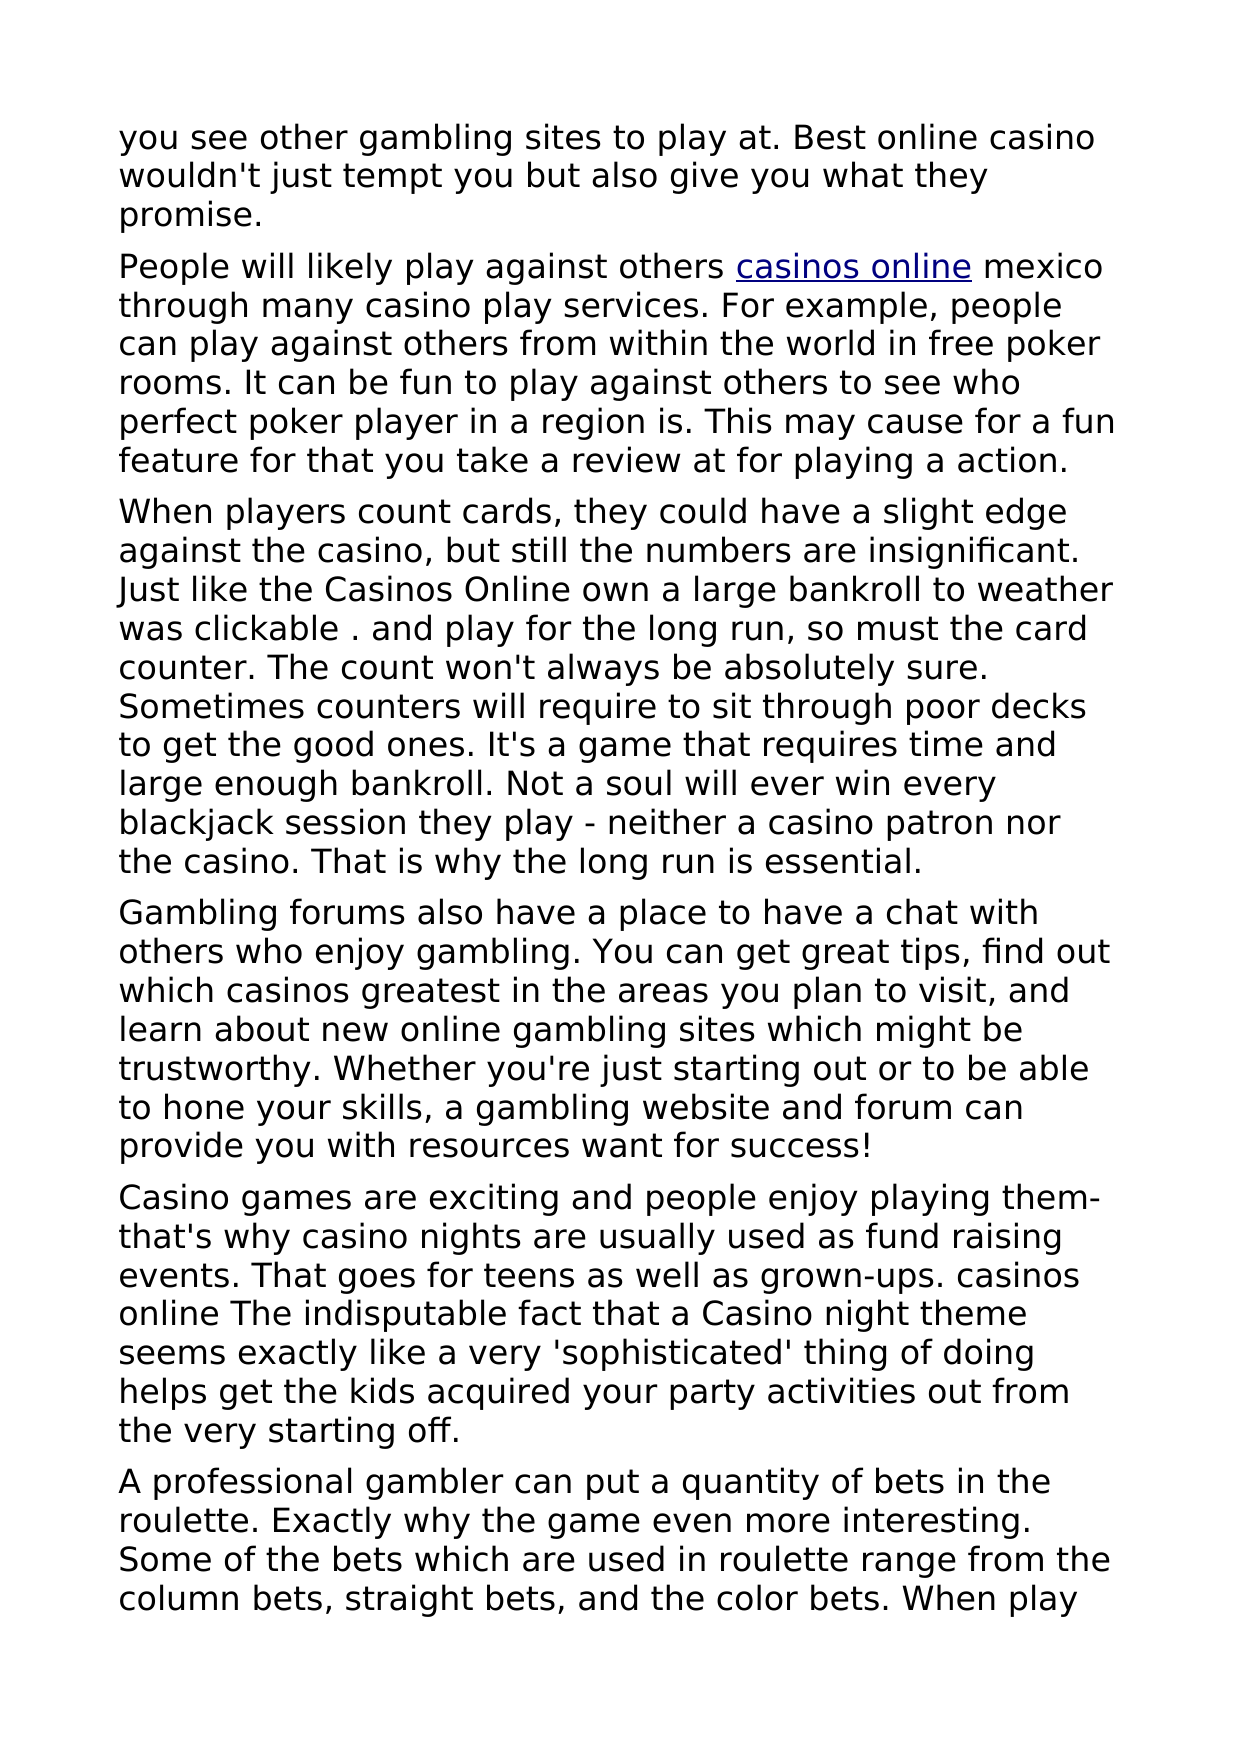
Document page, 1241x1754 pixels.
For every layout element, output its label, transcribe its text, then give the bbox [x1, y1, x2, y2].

text Casino games are exciting and people enjoy playing them- that's why casino nights are usually used as fund raising events. That goes for teens as well as grown-ups. casinos online The indisputable fact that a Casino night theme seems exactly like a very 'sophisticated' thing of doing helps get the kids acquired your party activities out from the very starting off. [118, 1178, 1122, 1450]
text you see other gambling sites to play at. Best online casino wouldn't just tempt you but also give you what they promise. [118, 118, 1122, 235]
text People will likely play against others casinos online mexico through many casino play services. For example, people can play against others from within the world in free poker rooms. It can be fun to play against others to see who perfect poker player in a region is. This may cause for a fun feature for that you take a review at for playing a action. [118, 247, 1122, 480]
text When players count cards, they could have a slight edge against the casino, but still the numbers are insignificant. Just like the Casinos Online own a large bankroll to weather was clickable . and play for the long run, so must the card counter. The count won't always be absolutely sure. Sometimes counters will require to sit through poor decks to get the good ones. It's a game that requires time and large enough bankroll. Not a soul will ever win every blackjack session they play - neither a casino patron nor the casino. That is why the long run is essential. [118, 493, 1122, 881]
text A professional gambler can put a quantity of bets in the roulette. Exactly why the game even more interesting. Some of the bets which are used in roulette range from the column bets, straight bets, and the color bets. When play [118, 1463, 1122, 1618]
text Gambling forums also have a place to have a chat with others who enjoy gambling. You can get great tips, find out which casinos greatest in the areas you plan to visit, and learn about new online gambling sites which might be trustworthy. Whether you're just starting out or to be able to hone your skills, a gambling website and forum can provide you with resources want for success! [118, 894, 1122, 1166]
